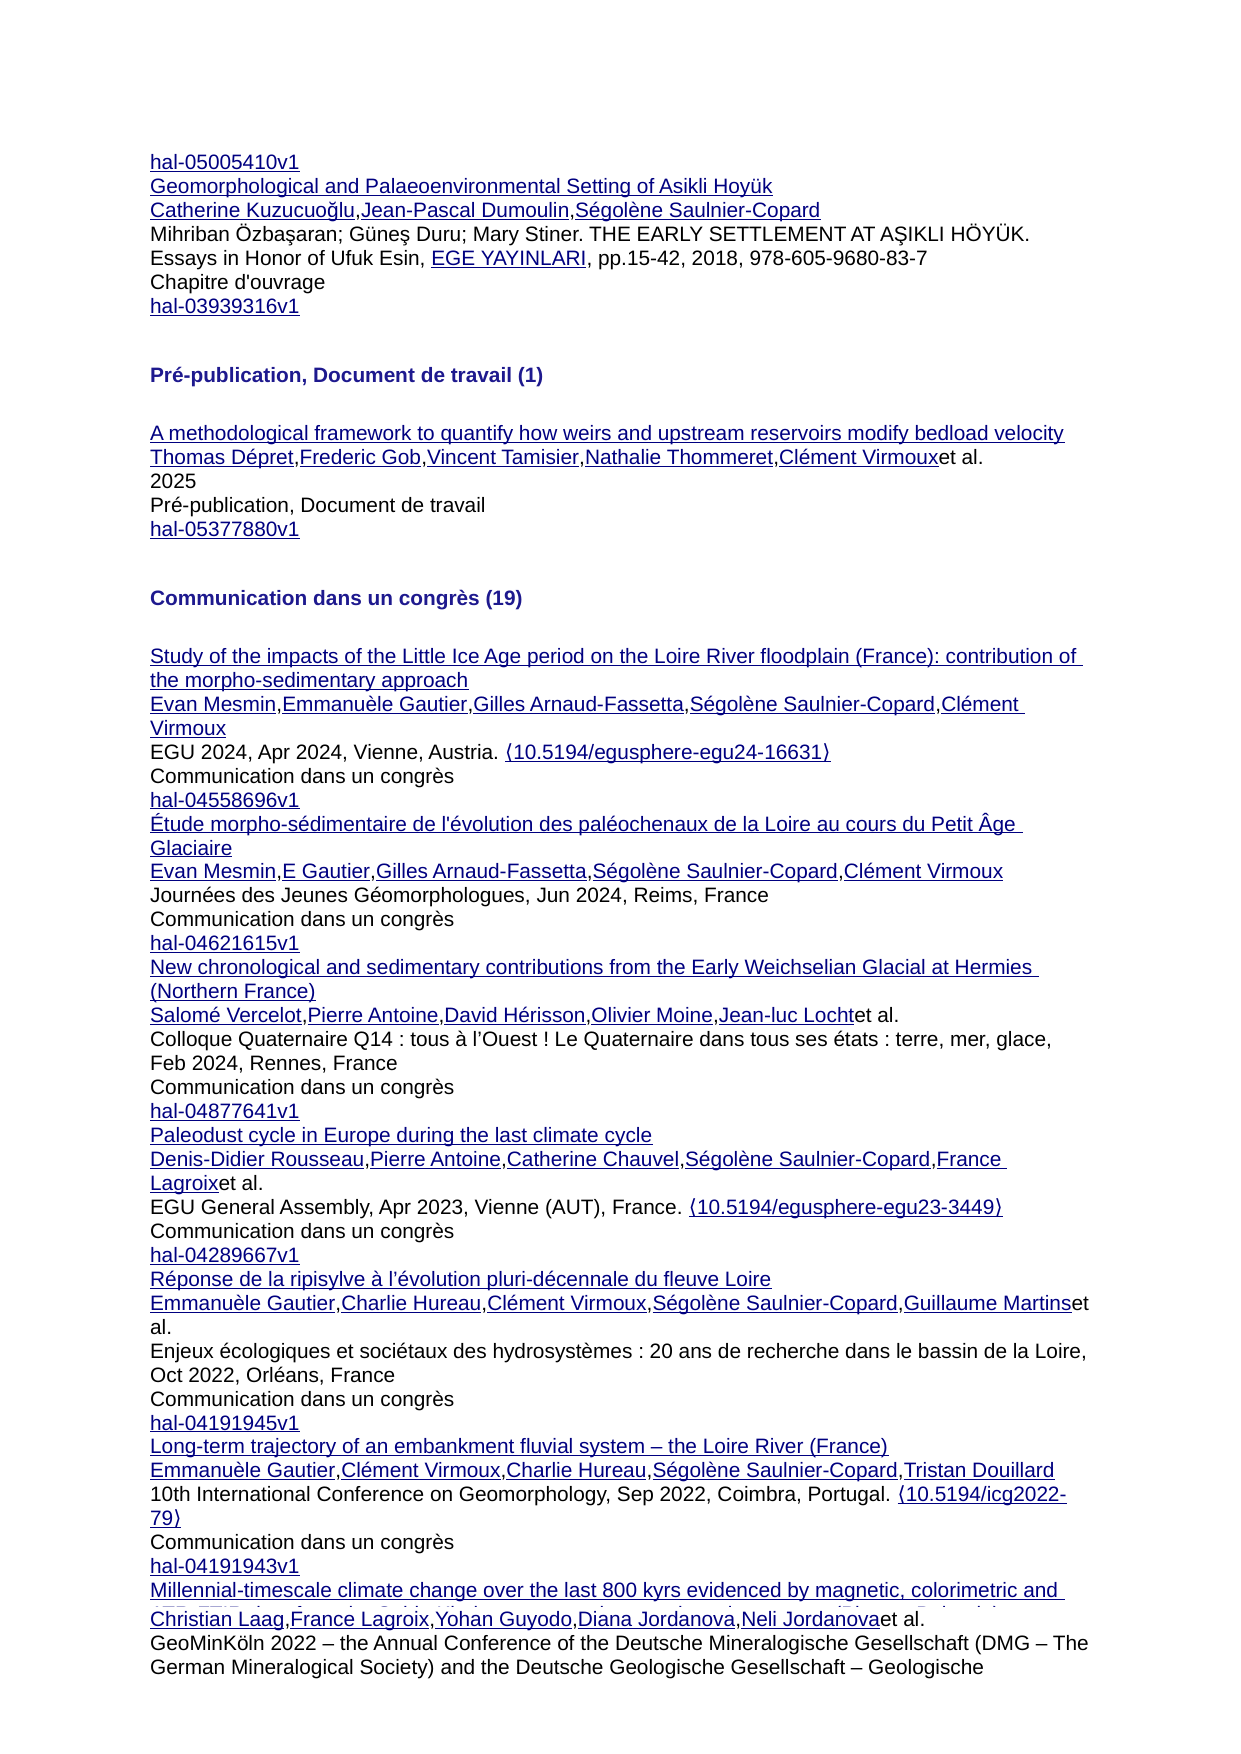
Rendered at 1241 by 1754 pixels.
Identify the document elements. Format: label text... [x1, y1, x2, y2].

table_header A methodological framework to quantify how weirs and upstream reservoirs modify bedload velocity Thomas Dépret,Frederic Gob,Vincent Tamisier,Nathalie Thommeret,Clément Virmouxet al. 2025 Pré-publication, Document de travail hal-05377880v1 [150, 421, 1090, 541]
table_cell Millennial-timescale climate change over the last 800 kyrs evidenced by magnetic, colorimetric and ATR-FTIR data from the Suhia Kladenetz quarry loess-paleosol sequence (Pleven, Bulgaria) Christian Laag,France Lagroix,Yohan Guyodo,Diana Jordanova,Neli Jordanovaet al. GeoMinKöln 2022 – the Annual Conference of the Deutsche Mineralogische Gesellschaft (DMG – The German Mineralogical Society) and the Deutsche Geologische Gesellschaft – Geologische Vereinigung (DGGV – The German Geological Society), Sep 2022, Cologne, Germany Communication dans un congrès hal-04076238v1 [150, 1578, 1090, 1679]
table_cell Réponse de la ripisylve à l’évolution pluri-décennale du fleuve Loire Emmanuèle Gautier,Charlie Hureau,Clément Virmoux,Ségolène Saulnier-Copard,Guillaume Martinset al. Enjeux écologiques et sociétaux des hydrosystèmes : 20 ans de recherche dans le bassin de la Loire, Oct 2022, Orléans, France Communication dans un congrès hal-04191945v1 [150, 1267, 1090, 1434]
table_cell Étude morpho-sédimentaire de l'évolution des paléochenaux de la Loire au cours du Petit Âge Glaciaire Evan Mesmin,E Gautier,Gilles Arnaud-Fassetta,Ségolène Saulnier-Copard,Clément Virmoux Journées des Jeunes Géomorphologues, Jun 2024, Reims, France Communication dans un congrès hal-04621615v1 [150, 811, 1090, 955]
table_header hal-05005410v1 [150, 150, 1090, 174]
table_cell New chronological and sedimentary contributions from the Early Weichselian Glacial at Hermies (Northern France) Salomé Vercelot,Pierre Antoine,David Hérisson,Olivier Moine,Jean‑luc Lochtet al. Colloque Quaternaire Q14 : tous à l’Ouest ! Le Quaternaire dans tous ses états : terre, mer, glace, Feb 2024, Rennes, France Communication dans un congrès hal-04877641v1 [150, 955, 1090, 1123]
table_cell Paleodust cycle in Europe during the last climate cycle Denis-Didier Rousseau,Pierre Antoine,Catherine Chauvel,Ségolène Saulnier-Copard,France Lagroixet al. EGU General Assembly, Apr 2023, Vienne (AUT), France. ⟨10.5194/egusphere-egu23-3449⟩ Communication dans un congrès hal-04289667v1 [150, 1123, 1090, 1267]
table_header Study of the impacts of the Little Ice Age period on the Loire River floodplain (France): contribution of the morpho-sedimentary approach Evan Mesmin,Emmanuèle Gautier,Gilles Arnaud-Fassetta,Ségolène Saulnier-Copard,Clément Virmoux EGU 2024, Apr 2024, Vienne, Austria. ⟨10.5194/egusphere-egu24-16631⟩ Communication dans un congrès hal-04558696v1 [150, 644, 1090, 811]
subtitle Pré-publication, Document de travail (1) [150, 362, 1090, 386]
subtitle Communication dans un congrès (19) [150, 585, 1090, 609]
table_cell Long-term trajectory of an embankment fluvial system – the Loire River (France) Emmanuèle Gautier,Clément Virmoux,Charlie Hureau,Ségolène Saulnier-Copard,Tristan Douillard 10th International Conference on Geomorphology, Sep 2022, Coimbra, Portugal. ⟨10.5194/icg2022-79⟩ Communication dans un congrès hal-04191943v1 [150, 1434, 1090, 1578]
table_cell Geomorphological and Palaeoenvironmental Setting of Asikli Hoyük Catherine Kuzucuoğlu,Jean-Pascal Dumoulin,Ségolène Saulnier-Copard Mihriban Özbaşaran; Güneş Duru; Mary Stiner. THE EARLY SETTLEMENT AT AŞIKLI HÖYÜK. Essays in Honor of Ufuk Esin, EGE YAYINLARI, pp.15-42, 2018, 978-605-9680-83-7 Chapitre d'ouvrage hal-03939316v1 [150, 174, 1090, 318]
